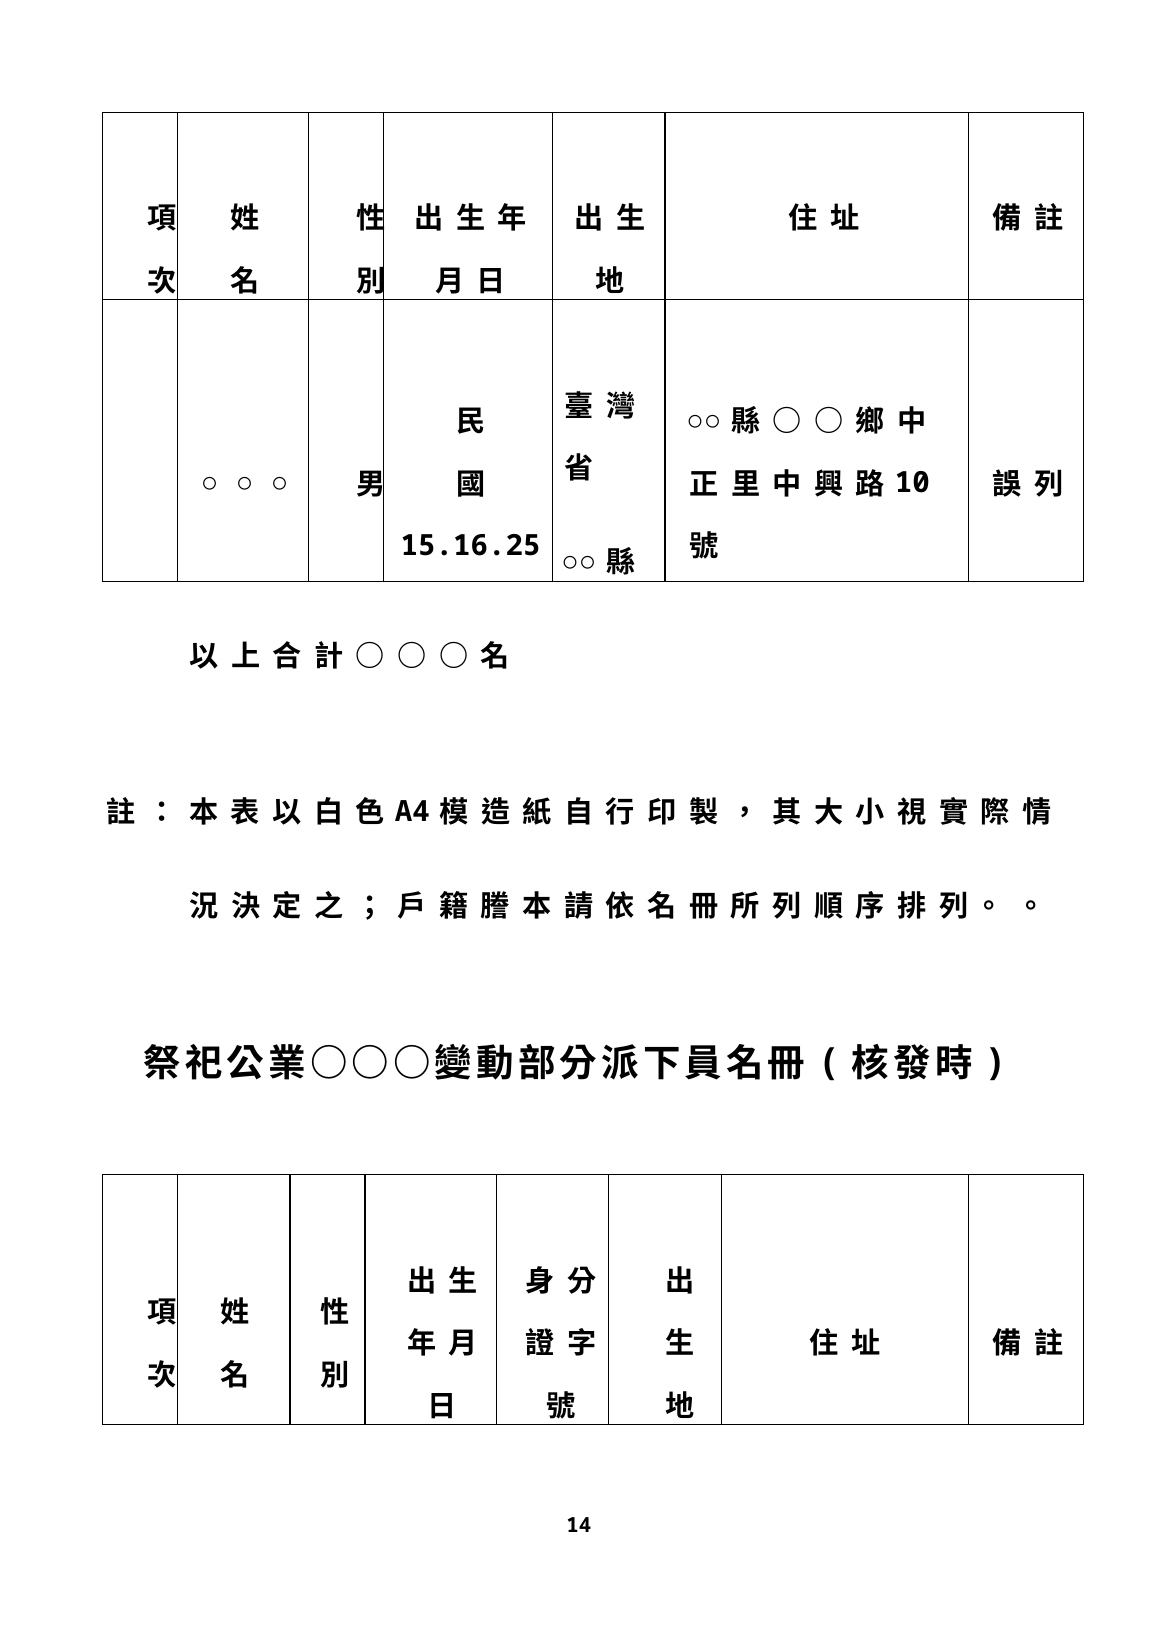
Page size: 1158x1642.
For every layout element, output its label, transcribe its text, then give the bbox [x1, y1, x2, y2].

table_cell 臺灣省 ○○縣 [553, 300, 664, 581]
table_header 出生年月日 [384, 113, 552, 299]
table_header 備註 [969, 1175, 1083, 1424]
table_header 出生年月日 [366, 1175, 496, 1424]
table_cell ○ ○ ○ [178, 300, 308, 581]
table_header 性別 [309, 113, 383, 299]
table_cell 民 國15.16.25 [384, 300, 552, 581]
table_header 出生地 [553, 113, 664, 299]
table_header 項次 [103, 113, 177, 299]
table_header 出生地 [609, 1175, 721, 1424]
table_header 住址 [722, 1175, 968, 1424]
table_header 身分證字號 [497, 1175, 608, 1424]
text 以上合計○○○名 [99, 612, 1058, 674]
table_header 項次 [103, 1175, 177, 1424]
text 祭祀公業○○○變動部分派下員名冊(核發時) [99, 987, 1058, 1112]
table_header 姓 名 [178, 1175, 289, 1424]
table_cell 男 [309, 300, 383, 581]
table_cell [103, 300, 177, 581]
table_cell ○○縣○○鄉中正里中興路10號 [666, 300, 968, 581]
table_header 姓 名 [178, 113, 308, 299]
table_cell 誤列 [969, 300, 1083, 581]
table_header 住址 [666, 113, 968, 299]
table_header 性別 [291, 1175, 364, 1424]
table_header 備註 [969, 113, 1083, 299]
text 註：本表以白色A4模造紙自行印製，其大小視實際情況決定之；戶籍謄本請依名冊所列順序排列。。 [99, 737, 1058, 924]
